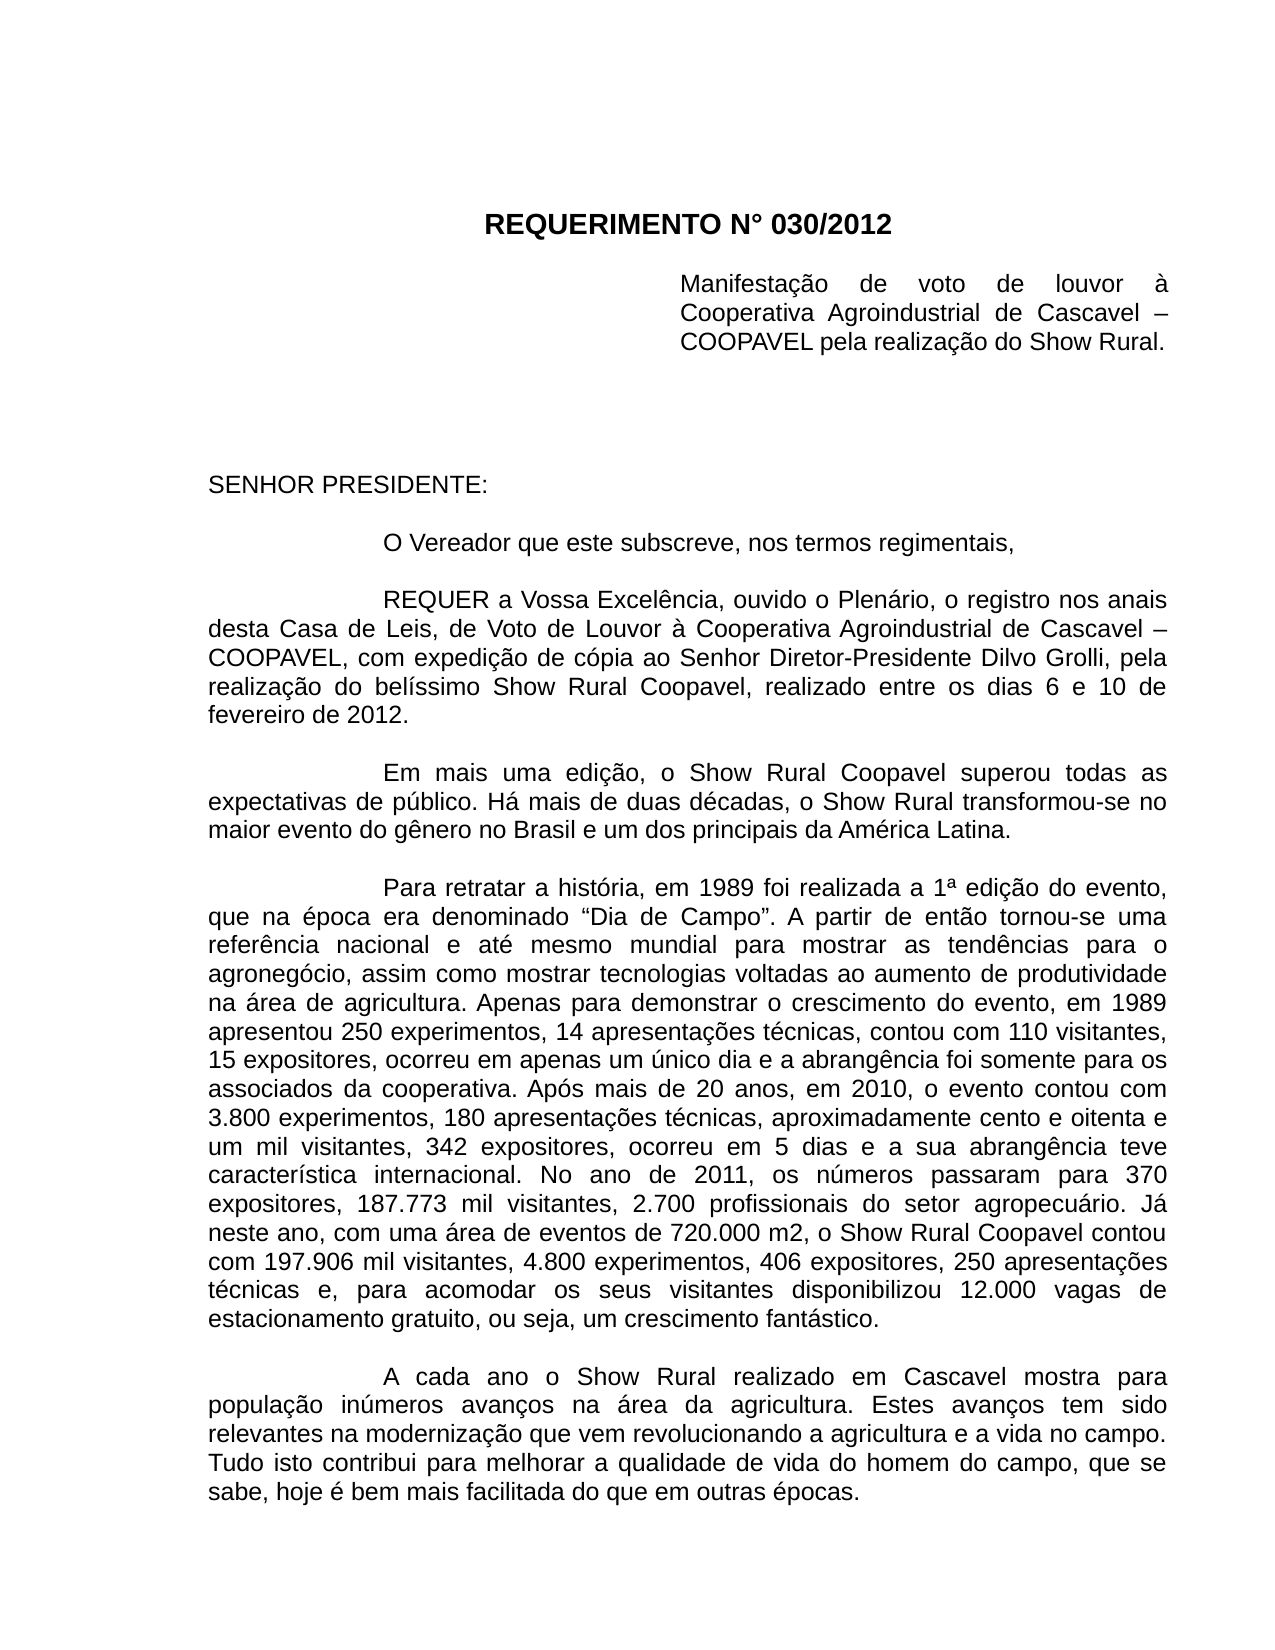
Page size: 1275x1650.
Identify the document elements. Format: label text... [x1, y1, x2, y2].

text O Vereador que este subscreve, nos termos regimentais, [208, 528, 1169, 556]
text REQUER a Vossa Excelência, ouvido o Plenário, o registro nos anais desta Casa de Leis, de Voto de Louvor à Cooperativa Agroindustrial de Cascavel – COOPAVEL, com expedição de cópia ao Senhor Diretor-Presidente Dilvo Grolli, pela realização do belíssimo Show Rural Coopavel, realizado entre os dias 6 e 10 de fevereiro de 2012. [208, 585, 1169, 729]
text Em mais uma edição, o Show Rural Coopavel superou todas as expectativas de público. Há mais de duas décadas, o Show Rural transformou-se no maior evento do gênero no Brasil e um dos principais da América Latina. [208, 758, 1169, 844]
text Para retratar a história, em 1989 foi realizada a 1ª edição do evento, que na época era denominado “Dia de Campo”. A partir de então tornou-se uma referência nacional e até mesmo mundial para mostrar as tendências para o agronegócio, assim como mostrar tecnologias voltadas ao aumento de produtividade na área de agricultura. Apenas para demonstrar o crescimento do evento, em 1989 apresentou 250 experimentos, 14 apresentações técnicas, contou com 110 visitantes, 15 expositores, ocorreu em apenas um único dia e a abrangência foi somente para os associados da cooperativa. Após mais de 20 anos, em 2010, o evento contou com 3.800 experimentos, 180 apresentações técnicas, aproximadamente cento e oitenta e um mil visitantes, 342 expositores, ocorreu em 5 dias e a sua abrangência teve característica internacional. No ano de 2011, os números passaram para 370 expositores, 187.773 mil visitantes, 2.700 profissionais do setor agropecuário. Já neste ano, com uma área de eventos de 720.000 m2, o Show Rural Coopavel contou com 197.906 mil visitantes, 4.800 experimentos, 406 expositores, 250 apresentações técnicas e, para acomodar os seus visitantes disponibilizou 12.000 vagas de estacionamento gratuito, ou seja, um crescimento fantástico. [208, 873, 1169, 1333]
text A cada ano o Show Rural realizado em Cascavel mostra para população inúmeros avanços na área da agricultura. Estes avanços tem sido relevantes na modernização que vem revolucionando a agricultura e a vida no campo. Tudo isto contribui para melhorar a qualidade de vida do homem do campo, que se sabe, hoje é bem mais facilitada do que em outras épocas. [208, 1361, 1169, 1505]
text SENHOR PRESIDENTE: [208, 470, 1169, 499]
text REQUERIMENTO N° 030/2012 [208, 207, 1169, 240]
text Manifestação de voto de louvor à Cooperativa Agroindustrial de Cascavel – COOPAVEL pela realização do Show Rural. [680, 269, 1169, 355]
